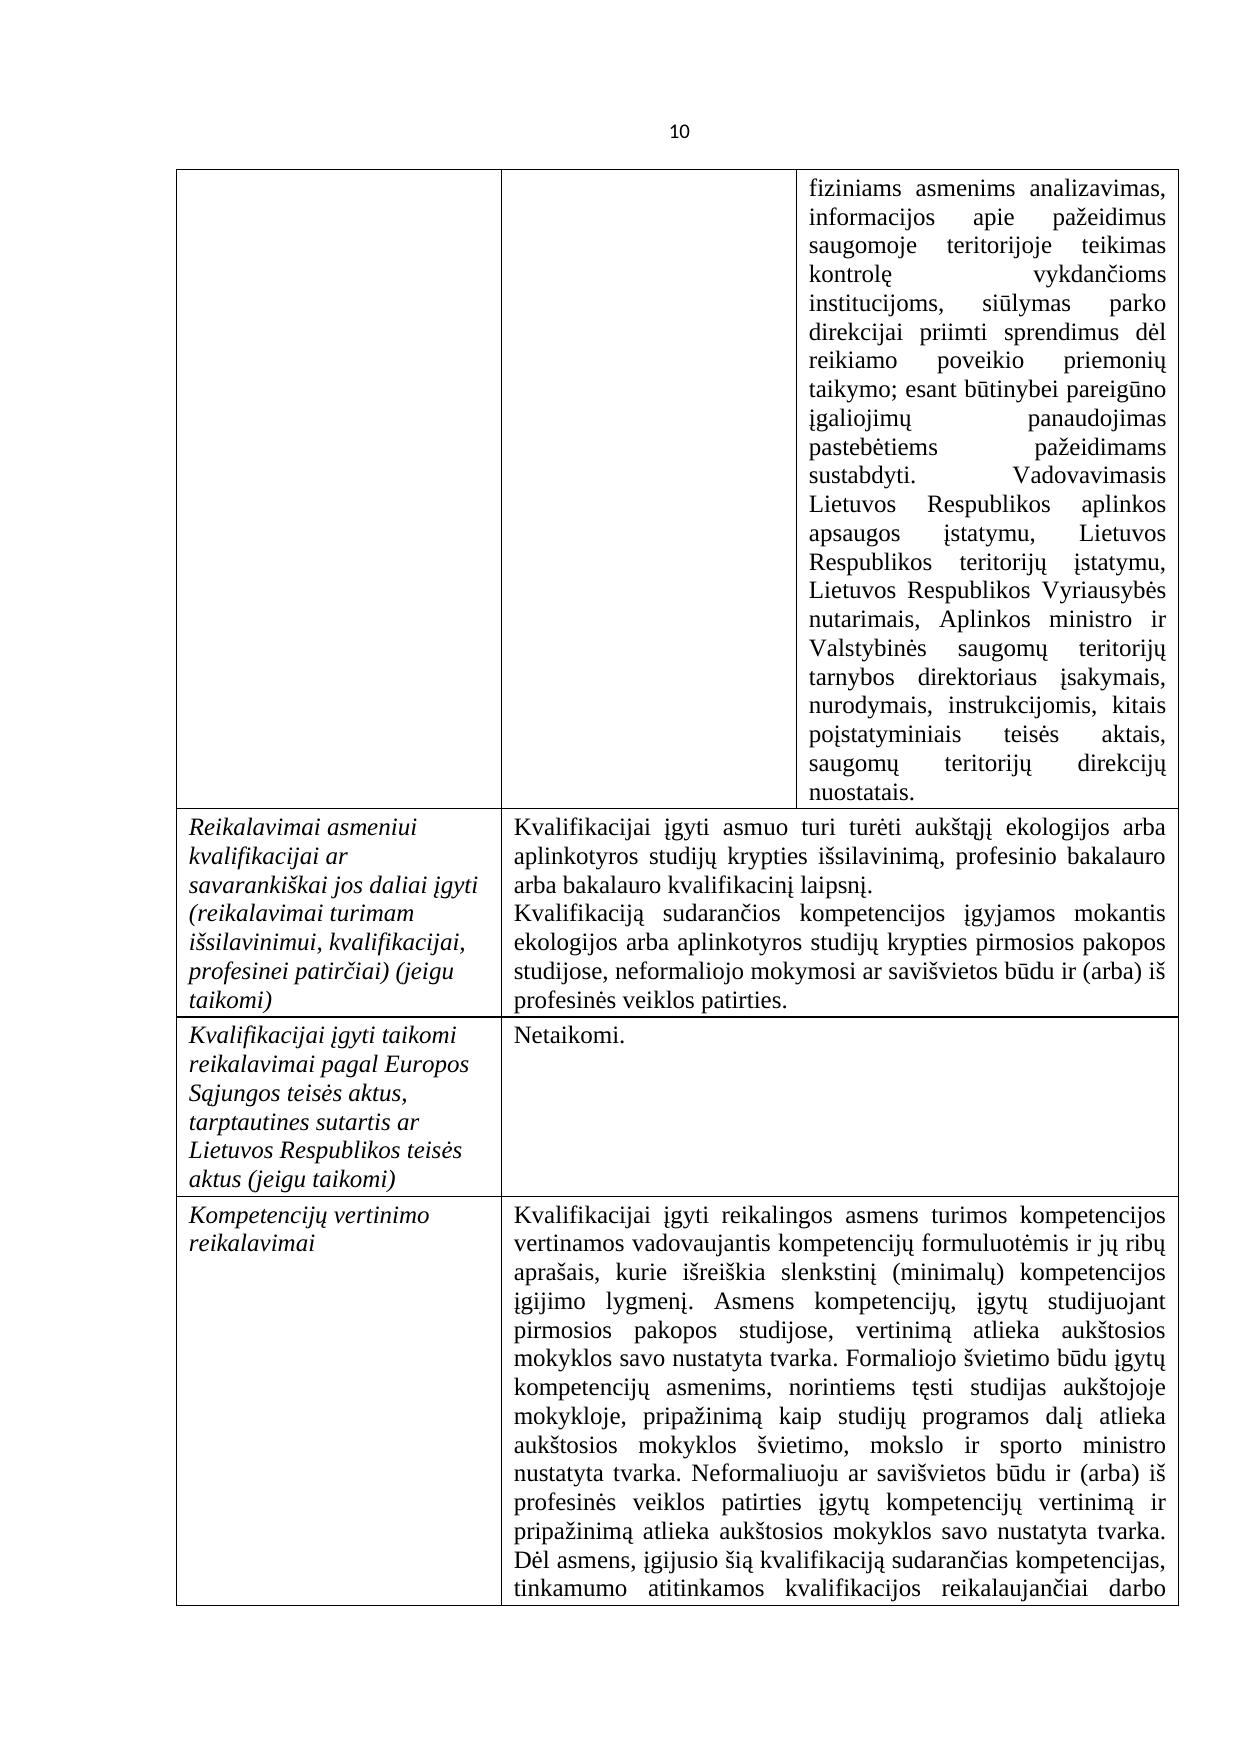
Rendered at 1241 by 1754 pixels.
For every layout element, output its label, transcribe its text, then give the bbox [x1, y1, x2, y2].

table_cell Kvalifikacijai įgyti taikomi reikalavimai pagal Europos Sąjungos teisės aktus, tarptautines sutartis ar Lietuvos Respublikos teisės aktus (jeigu taikomi) [177, 1018, 501, 1196]
table_cell Kvalifikacijai įgyti asmuo turi turėti aukštąjį ekologijos arba aplinkotyros studijų krypties išsilavinimą, profesinio bakalauro arba bakalauro kvalifikacinį laipsnį. Kvalifikaciją sudarančios kompetencijos įgyjamos mokantis ekologijos arba aplinkotyros studijų krypties pirmosios pakopos studijose, neformaliojo mokymosi ar savišvietos būdu ir (arba) iš profesinės veiklos patirties. [502, 809, 1178, 1016]
table_cell Reikalavimai asmeniui kvalifikacijai ar savarankiškai jos daliai įgyti (reikalavimai turimam išsilavinimui, kvalifikacijai, profesinei patirčiai) (jeigu taikomi) [177, 809, 501, 1016]
table_cell [502, 170, 796, 808]
table_cell Kvalifikacijai įgyti reikalingos asmens turimos kompetencijos vertinamos vadovaujantis kompetencijų formuluotėmis ir jų ribų aprašais, kurie išreiškia slenkstinį (minimalų) kompetencijos įgijimo lygmenį. Asmens kompetencijų, įgytų studijuojant pirmosios pakopos studijose, vertinimą atlieka aukštosios mokyklos savo nustatyta tvarka. Formaliojo švietimo būdu įgytų kompetencijų asmenims, norintiems tęsti studijas aukštojoje mokykloje, pripažinimą kaip studijų programos dalį atlieka aukštosios mokyklos švietimo, mokslo ir sporto ministro nustatyta tvarka. Neformaliuoju ar savišvietos būdu ir (arba) iš profesinės veiklos patirties įgytų kompetencijų vertinimą ir pripažinimą atlieka aukštosios mokyklos savo nustatyta tvarka. Dėl asmens, įgijusio šią kvalifikaciją sudarančias kompetencijas, tinkamumo atitinkamos kvalifikacijos reikalaujančiai darbo [502, 1197, 1178, 1605]
table_cell [177, 170, 501, 808]
table_cell Kompetencijų vertinimo reikalavimai [177, 1197, 501, 1605]
table_cell fiziniams asmenims analizavimas, informacijos apie pažeidimus saugomoje teritorijoje teikimas kontrolę vykdančioms institucijoms, siūlymas parko direkcijai priimti sprendimus dėl reikiamo poveikio priemonių taikymo; esant būtinybei pareigūno įgaliojimų panaudojimas pastebėtiems pažeidimams sustabdyti. Vadovavimasis Lietuvos Respublikos aplinkos apsaugos įstatymu, Lietuvos Respublikos teritorijų įstatymu, Lietuvos Respublikos Vyriausybės nutarimais, Aplinkos ministro ir Valstybinės saugomų teritorijų tarnybos direktoriaus įsakymais, nurodymais, instrukcijomis, kitais poįstatyminiais teisės aktais, saugomų teritorijų direkcijų nuostatais. [797, 170, 1178, 808]
table_cell Netaikomi. [502, 1018, 1178, 1196]
